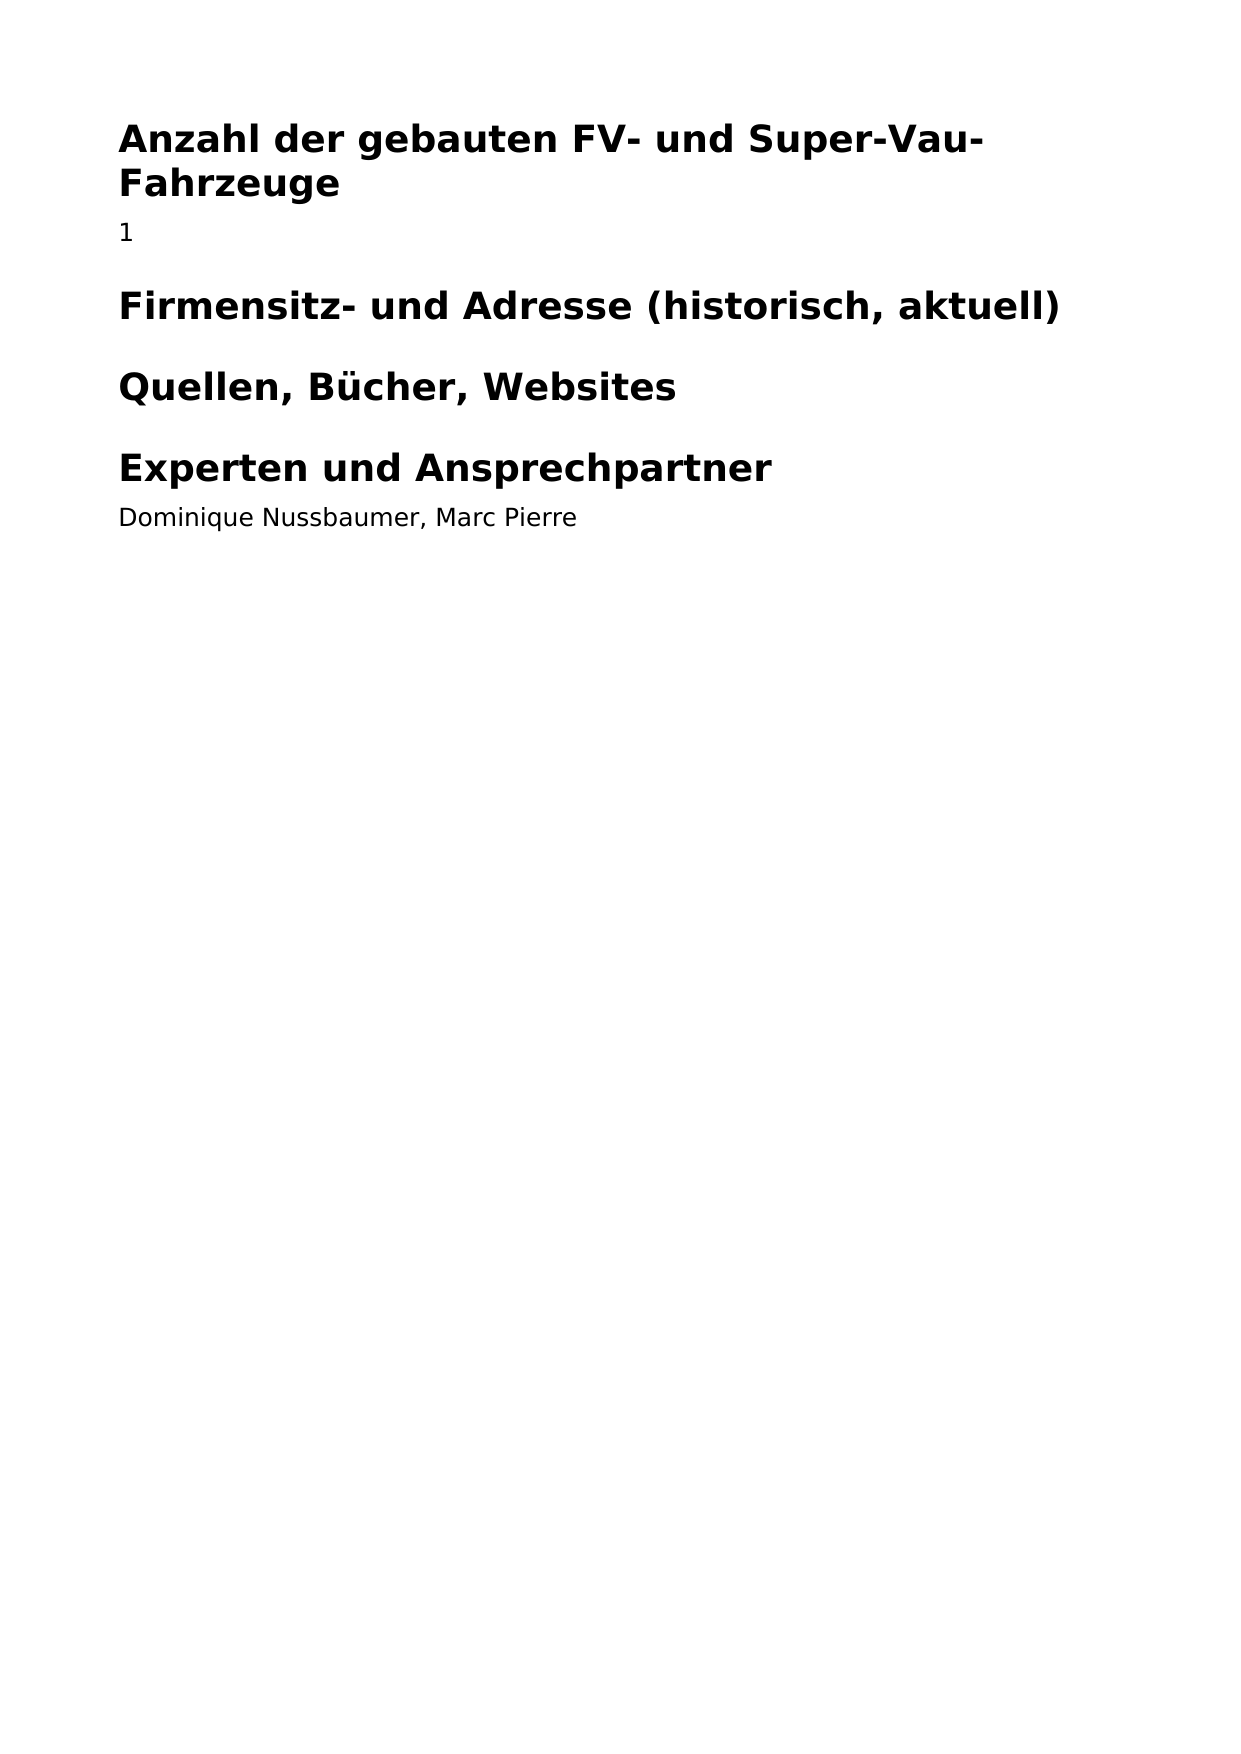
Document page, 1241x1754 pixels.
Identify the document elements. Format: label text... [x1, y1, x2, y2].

text Dominique Nussbaumer, Marc Pierre [118, 503, 1122, 532]
subtitle Firmensitz- und Adresse (historisch, aktuell) [118, 284, 1122, 328]
subtitle Quellen, Bücher, Websites [118, 366, 1122, 409]
subtitle Anzahl der gebauten FV- und Super-Vau-Fahrzeuge [118, 118, 1122, 205]
text 1 [118, 218, 1122, 247]
subtitle Experten und Ansprechpartner [118, 447, 1122, 491]
